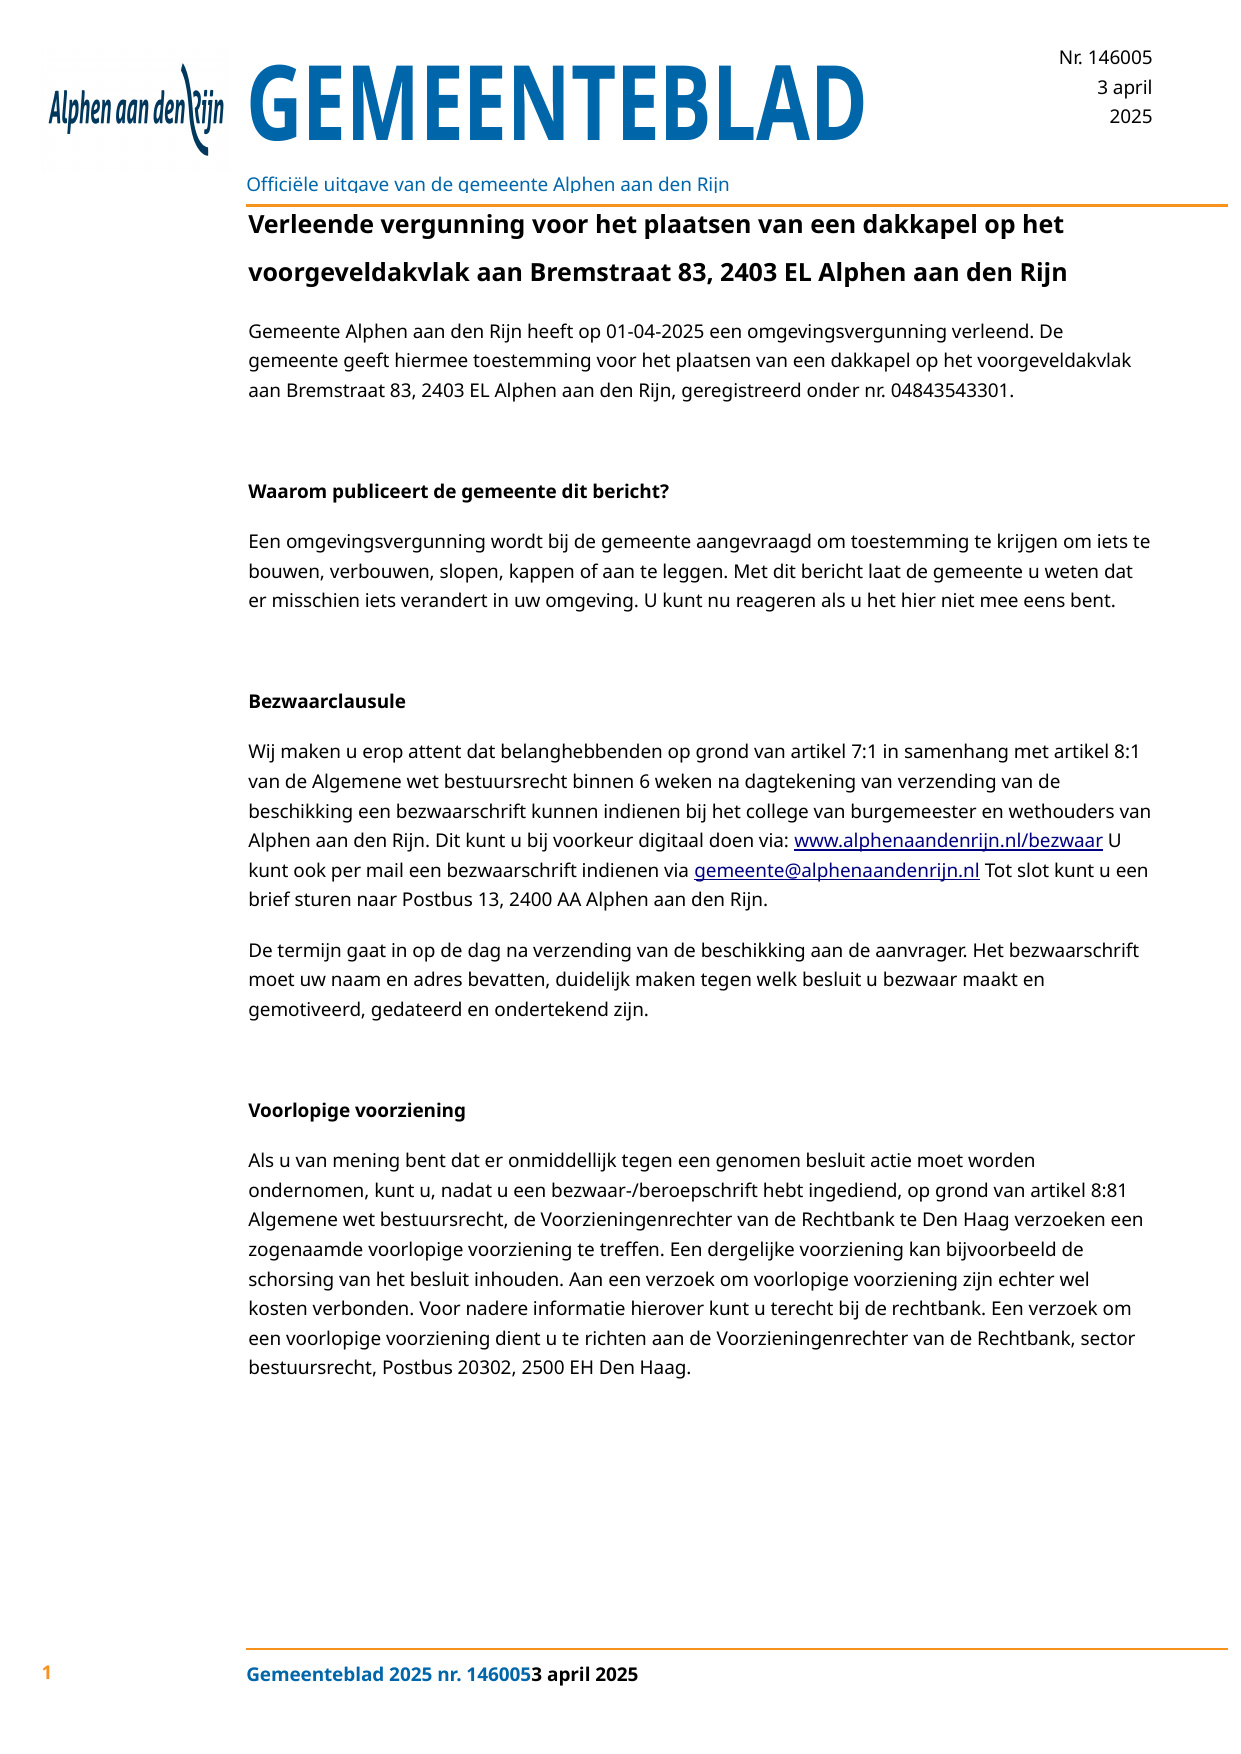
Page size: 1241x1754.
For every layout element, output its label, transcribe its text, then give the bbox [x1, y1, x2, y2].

text Als u van mening bent dat er onmiddellijk tegen een genomen besluit actie moet worden ondernomen, kunt u, nadat u een bezwaar-/beroepschrift hebt ingediend, op grond van artikel 8:81 Algemene wet bestuursrecht, de Voorzieningenrechter van de Rechtbank te Den Haag verzoeken een zogenaamde voorlopige voorziening te treffen. Een dergelijke voorziening kan bijvoorbeeld de schorsing van het besluit inhouden. Aan een verzoek om voorlopige voorziening zijn echter wel kosten verbonden. Voor nadere informatie hierover kunt u terecht bij de rechtbank. Een verzoek om een voorlopige voorziening dient u te richten aan de Voorzieningenrechter van de Rechtbank, sector bestuursrecht, Postbus 20302, 2500 EH Den Haag. [248, 1147, 1152, 1380]
text Verleende vergunning voor het plaatsen van een dakkapel op het voorgeveldakvlak aan Bremstraat 83, 2403 EL Alphen aan den Rijn [248, 207, 1152, 288]
text Een omgevingsvergunning wordt bij de gemeente aangevraagd om toestemming te krijgen om iets te bouwen, verbouwen, slopen, kappen of aan te leggen. Met dit bericht laat de gemeente u weten dat er misschien iets verandert in uw omgeving. U kunt nu reageren als u het hier niet mee eens bent. [248, 528, 1152, 613]
picture [41, 47, 231, 172]
text Wij maken u erop attent dat belanghebbenden op grond van artikel 7:1 in samenhang met artikel 8:1 van de Algemene wet bestuursrecht binnen 6 weken na dagtekening van verzending van de beschikking een bezwaarschrift kunnen indienen bij het college van burgemeester en wethouders van Alphen aan den Rijn. Dit kunt u bij voorkeur digitaal doen via: www.alphenaandenrijn.nl/bezwaar U kunt ook per mail een bezwaarschrift indienen via gemeente@alphenaandenrijn.nl Tot slot kunt u een brief sturen naar Postbus 13, 2400 AA Alphen aan den Rijn. [248, 739, 1152, 912]
text Bezwaarclausule [248, 688, 1152, 714]
text Gemeente Alphen aan den Rijn heeft op 01-04-2025 een omgevingsvergunning verleend. De gemeente geeft hiermee toestemming voor het plaatsen van een dakkapel op het voorgeveldakvlak aan Bremstraat 83, 2403 EL Alphen aan den Rijn, geregistreerd onder nr. 04843543301. [248, 318, 1152, 403]
text Waarom publiceert de gemeente dit bericht? [248, 478, 1152, 504]
text De termijn gaat in op de dag na verzending van de beschikking aan de aanvrager. Het bezwaarschrift moet uw naam en adres bevatten, duidelijk maken tegen welk besluit u bezwaar maakt en gemotiveerd, gedateerd en ondertekend zijn. [248, 937, 1152, 1022]
text Voorlopige voorziening [248, 1097, 1152, 1123]
